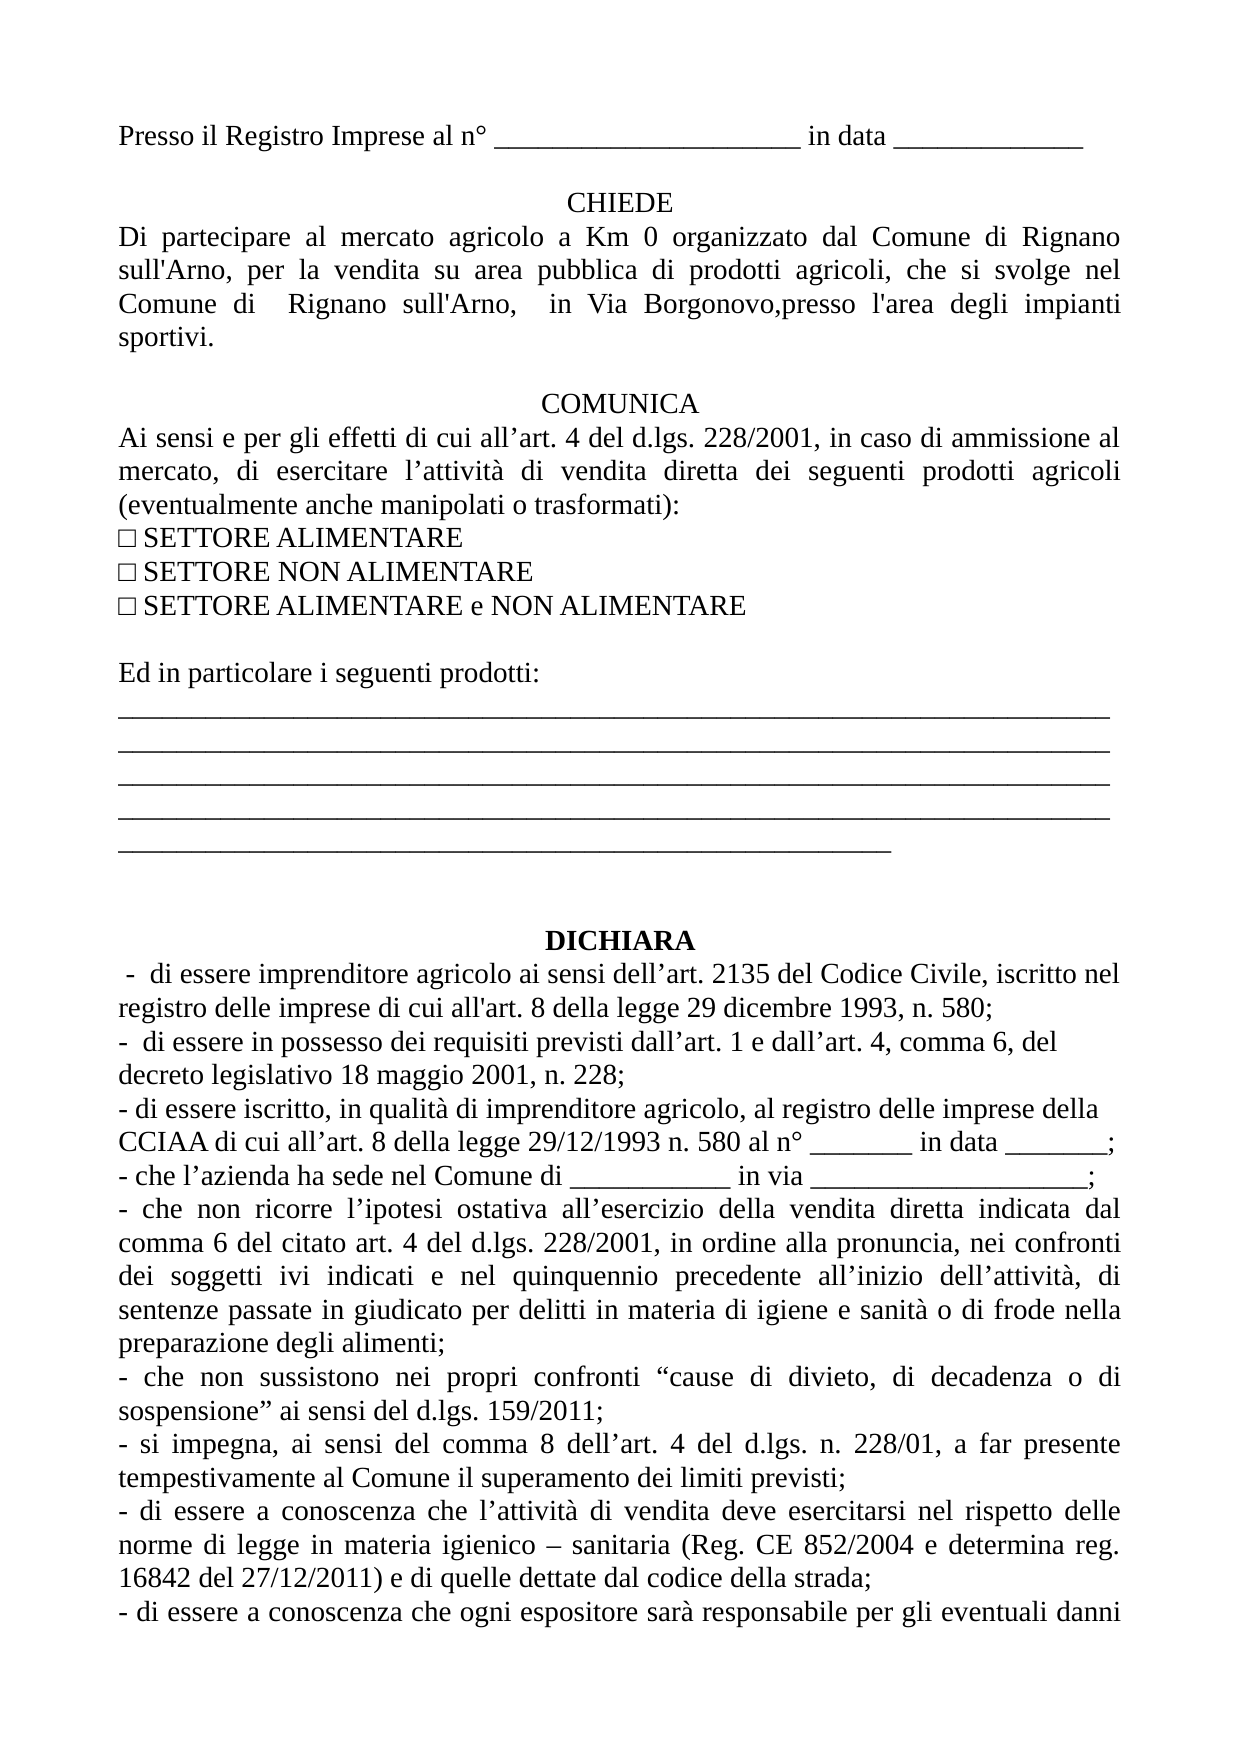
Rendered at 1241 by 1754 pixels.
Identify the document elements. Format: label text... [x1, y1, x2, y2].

text □ SETTORE NON ALIMENTARE [118, 554, 1122, 588]
text - che l’azienda ha sede nel Comune di ___________ in via ___________________; [118, 1158, 1122, 1191]
text - di essere iscritto, in qualità di imprenditore agricolo, al registro delle imprese della [118, 1091, 1122, 1124]
text - di essere imprenditore agricolo ai sensi dell’art. 2135 del Codice Civile, iscritto nel registro delle imprese di cui all'art. 8 della legge 29 dicembre 1993, n. 580; [118, 957, 1122, 1024]
text Ed in particolare i seguenti prodotti: _____________________________________________________________________________________________________________________________________________________________________________________________________________________________________________________________________________________________________________________________________ [118, 655, 1122, 856]
text CCIAA di cui all’art. 8 della legge 29/12/1993 n. 580 al n° _______ in data _______; [118, 1124, 1122, 1158]
text □ SETTORE ALIMENTARE e NON ALIMENTARE [118, 588, 1122, 621]
text - di essere a conoscenza che ogni espositore sarà responsabile per gli eventuali danni [118, 1594, 1122, 1627]
text - di essere in possesso dei requisiti previsti dall’art. 1 e dall’art. 4, comma 6, del decreto legislativo 18 maggio 2001, n. 228; [118, 1024, 1122, 1091]
text Ai sensi e per gli effetti di cui all’art. 4 del d.lgs. 228/2001, in caso di ammissione al mercato, di esercitare l’attività di vendita diretta dei seguenti prodotti agricoli (eventualmente anche manipolati o trasformati): [118, 420, 1122, 521]
text DICHIARA [118, 923, 1122, 957]
text CHIEDE [118, 185, 1122, 219]
text - che non ricorre l’ipotesi ostativa all’esercizio della vendita diretta indicata dal comma 6 del citato art. 4 del d.lgs. 228/2001, in ordine alla pronuncia, nei confronti dei soggetti ivi indicati e nel quinquennio precedente all’inizio dell’attività, di sentenze passate in giudicato per delitti in materia di igiene e sanità o di frode nella preparazione degli alimenti; [118, 1191, 1122, 1359]
text - che non sussistono nei propri confronti “cause di divieto, di decadenza o di sospensione” ai sensi del d.lgs. 159/2011; [118, 1359, 1122, 1426]
text □ SETTORE ALIMENTARE [118, 521, 1122, 554]
text - di essere a conoscenza che l’attività di vendita deve esercitarsi nel rispetto delle norme di legge in materia igienico – sanitaria (Reg. CE 852/2004 e determina reg. 16842 del 27/12/2011) e di quelle dettate dal codice della strada; [118, 1493, 1122, 1594]
text Di partecipare al mercato agricolo a Km 0 organizzato dal Comune di Rignano sull'Arno, per la vendita su area pubblica di prodotti agricoli, che si svolge nel Comune di Rignano sull'Arno, in Via Borgonovo,presso l'area degli impianti sportivi. [118, 219, 1122, 353]
text Presso il Registro Imprese al n° _____________________ in data _____________ [118, 118, 1122, 152]
text - si impegna, ai sensi del comma 8 dell’art. 4 del d.lgs. n. 228/01, a far presente tempestivamente al Comune il superamento dei limiti previsti; [118, 1426, 1122, 1493]
text COMUNICA [118, 386, 1122, 420]
